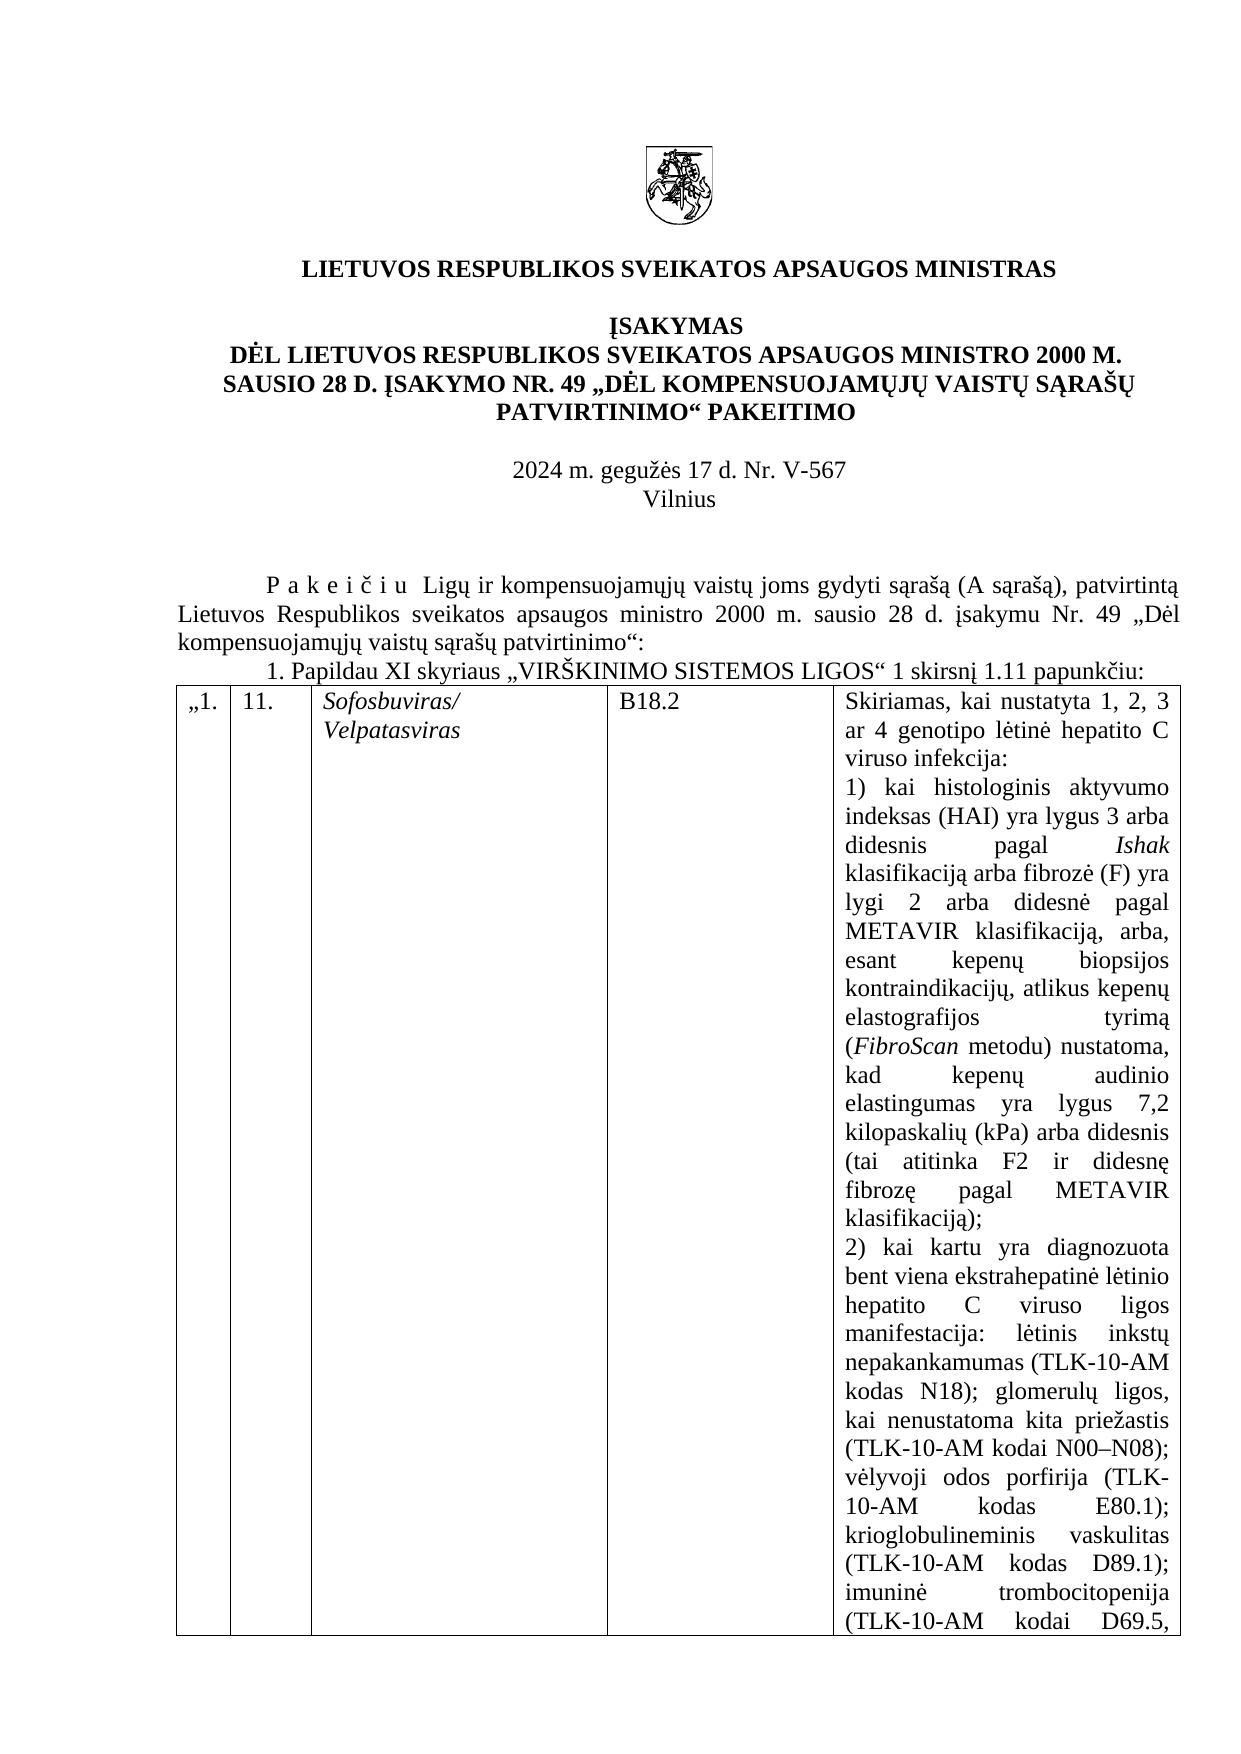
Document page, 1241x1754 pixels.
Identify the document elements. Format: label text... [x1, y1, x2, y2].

text ĮSAKYMAS [177, 311, 1181, 340]
table_header B18.2 [608, 686, 833, 1635]
table_header Skiriamas, kai nustatyta 1, 2, 3 ar 4 genotipo lėtinė hepatito C viruso infekcija: 1) kai histologinis aktyvumo indeksas (HAI) yra lygus 3 arba didesnis pagal Ishak klasifikaciją arba fibrozė (F) yra lygi 2 arba didesnė pagal METAVIR klasifikaciją, arba, esant kepenų biopsijos kontraindikacijų, atlikus kepenų elastografijos tyrimą (FibroScan metodu) nustatoma, kad kepenų audinio elastingumas yra lygus 7,2 kilopaskalių (kPa) arba didesnis (tai atitinka F2 ir didesnę fibrozę pagal METAVIR klasifikaciją); 2) kai kartu yra diagnozuota bent viena ekstrahepatinė lėtinio hepatito C viruso ligos manifestacija: lėtinis inkstų nepakankamumas (TLK-10-AM kodas N18); glomerulų ligos, kai nenustatoma kita priežastis (TLK-10-AM kodai N00–N08); vėlyvoji odos porfirija (TLK-10-AM kodas E80.1); krioglobulineminis vaskulitas (TLK-10-AM kodas D89.1); imuninė trombocitopenija (TLK-10-AM kodai D69.5, [834, 686, 1180, 1635]
text SAUSIO 28 D. ĮSAKYMO NR. 49 „DĖL KOMPENSUOJAMŲJŲ VAISTŲ SĄRAŠŲ PATVIRTINIMO“ PAKEITIMO [177, 369, 1181, 426]
text Vilnius [177, 484, 1181, 512]
text 1. Papildau XI skyriaus „VIRŠKINIMO SISTEMOS LIGOS“ 1 skirsnį 1.11 papunkčiu: [177, 656, 1181, 685]
text P a k e i č i u Ligų ir kompensuojamųjų vaistų joms gydyti sąrašą (A sąrašą), patvirtintą Lietuvos Respublikos sveikatos apsaugos ministro 2000 m. sausio 28 d. įsakymu Nr. 49 „Dėl kompensuojamųjų vaistų sąrašų patvirtinimo“: [177, 570, 1181, 656]
text DĖL LIETUVOS RESPUBLIKOS SVEIKATOS APSAUGOS MINISTRO 2000 M. [177, 340, 1181, 369]
table_header Sofosbuviras/Velpatasviras [312, 686, 607, 1635]
text 2024 m. gegužės 17 d. Nr. V-567 [177, 455, 1181, 484]
table_header 11. [231, 686, 311, 1635]
table_header „1. [177, 686, 230, 1635]
text LIETUVOS RESPUBLIKOS SVEIKATOS APSAUGOS MINISTRAS [177, 254, 1181, 282]
